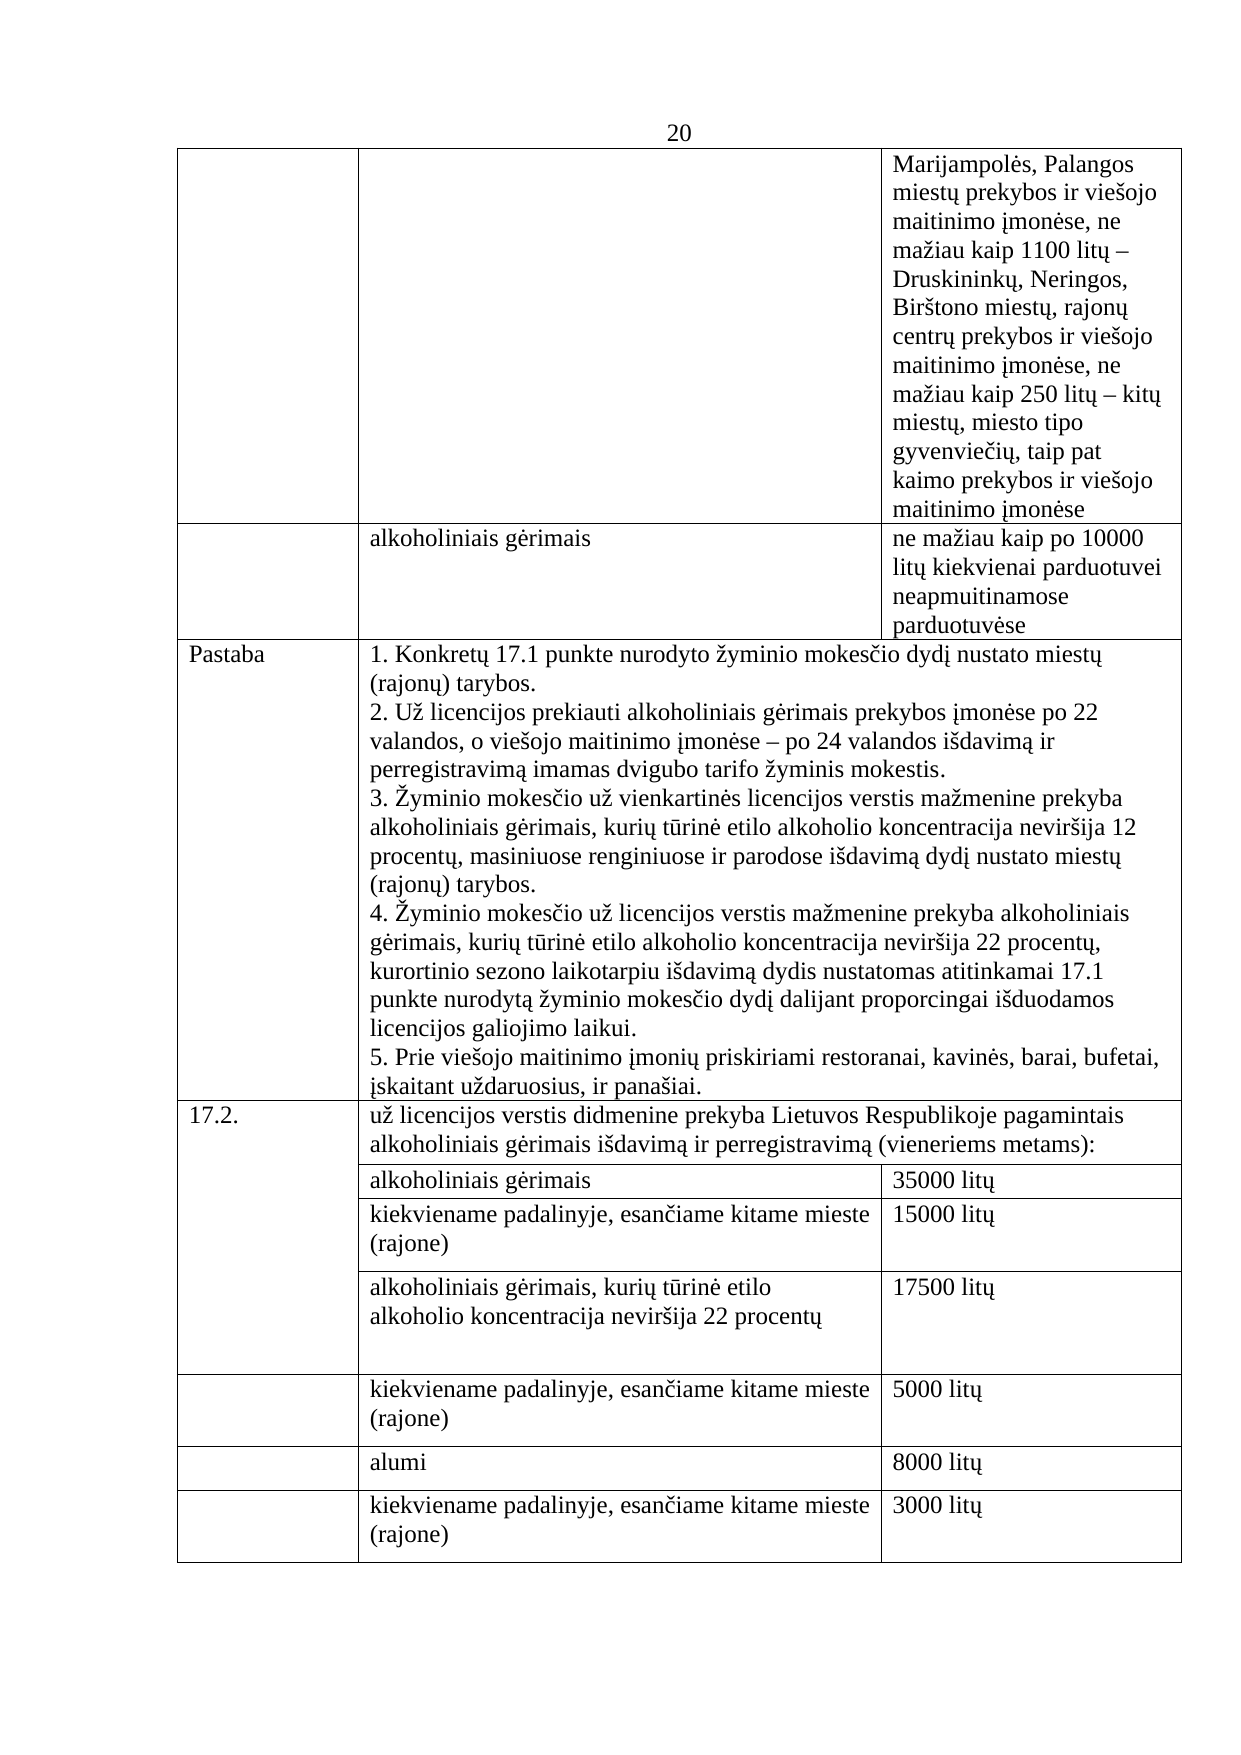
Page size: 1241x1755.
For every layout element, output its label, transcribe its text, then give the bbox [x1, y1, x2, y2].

table_cell alkoholiniais gėrimais [359, 524, 881, 638]
table_cell [359, 149, 881, 522]
table_cell kiekviename padalinyje, esančiame kitame mieste (rajone) [359, 1491, 881, 1562]
table_cell alkoholiniais gėrimais [359, 1165, 881, 1198]
table_cell 17.2. [178, 1101, 358, 1373]
table_cell [178, 1491, 358, 1562]
table_cell ne mažiau kaip po 10000 litų kiekvienai parduotuvei neapmuitinamose parduotuvėse [882, 524, 1181, 638]
table_cell [178, 1447, 358, 1489]
table_cell 15000 litų [882, 1199, 1181, 1271]
table_cell 8000 litų [882, 1447, 1181, 1489]
table_cell kiekviename padalinyje, esančiame kitame mieste (rajone) [359, 1199, 881, 1271]
table_cell 3000 litų [882, 1491, 1181, 1562]
table_cell kiekviename padalinyje, esančiame kitame mieste (rajone) [359, 1375, 881, 1446]
table_cell 1. Konkretų 17.1 punkte nurodyto žyminio mokesčio dydį nustato miestų (rajonų) tarybos. 2. Už licencijos prekiauti alkoholiniais gėrimais prekybos įmonėse po 22 valandos, o viešojo maitinimo įmonėse – po 24 valandos išdavimą ir perregistravimą imamas dvigubo tarifo žyminis mokestis. 3. Žyminio mokesčio už vienkartinės licencijos verstis mažmenine prekyba alkoholiniais gėrimais, kurių tūrinė etilo alkoholio koncentracija neviršija 12 procentų, masiniuose renginiuose ir parodose išdavimą dydį nustato miestų (rajonų) tarybos. 4. Žyminio mokesčio už licencijos verstis mažmenine prekyba alkoholiniais gėrimais, kurių tūrinė etilo alkoholio koncentracija neviršija 22 procentų, kurortinio sezono laikotarpiu išdavimą dydis nustatomas atitinkamai 17.1 punkte nurodytą žyminio mokesčio dydį dalijant proporcingai išduodamos licencijos galiojimo laikui. 5. Prie viešojo maitinimo įmonių priskiriami restoranai, kavinės, barai, bufetai, įskaitant uždaruosius, ir panašiai. [359, 640, 1181, 1099]
table_cell 5000 litų [882, 1375, 1181, 1446]
table_cell už licencijos verstis didmenine prekyba Lietuvos Respublikoje pagamintais alkoholiniais gėrimais išdavimą ir perregistravimą (vieneriems metams): [359, 1101, 1181, 1164]
table_cell 17500 litų [882, 1272, 1181, 1373]
table_cell [178, 1375, 358, 1446]
table_cell 35000 litų [882, 1165, 1181, 1198]
table_cell Pastaba [178, 640, 358, 1099]
table_cell [178, 524, 358, 638]
table_cell alumi [359, 1447, 881, 1489]
table_cell [178, 149, 358, 522]
table_cell alkoholiniais gėrimais, kurių tūrinė etilo alkoholio koncentracija neviršija 22 procentų [359, 1272, 881, 1373]
table_cell Marijampolės, Palangos miestų prekybos ir viešojo maitinimo įmonėse, ne mažiau kaip 1100 litų –Druskininkų, Neringos, Birštono miestų, rajonų centrų prekybos ir viešojo maitinimo įmonėse, ne mažiau kaip 250 litų – kitų miestų, miesto tipo gyvenviečių, taip pat kaimo prekybos ir viešojo maitinimo įmonėse [882, 149, 1181, 522]
